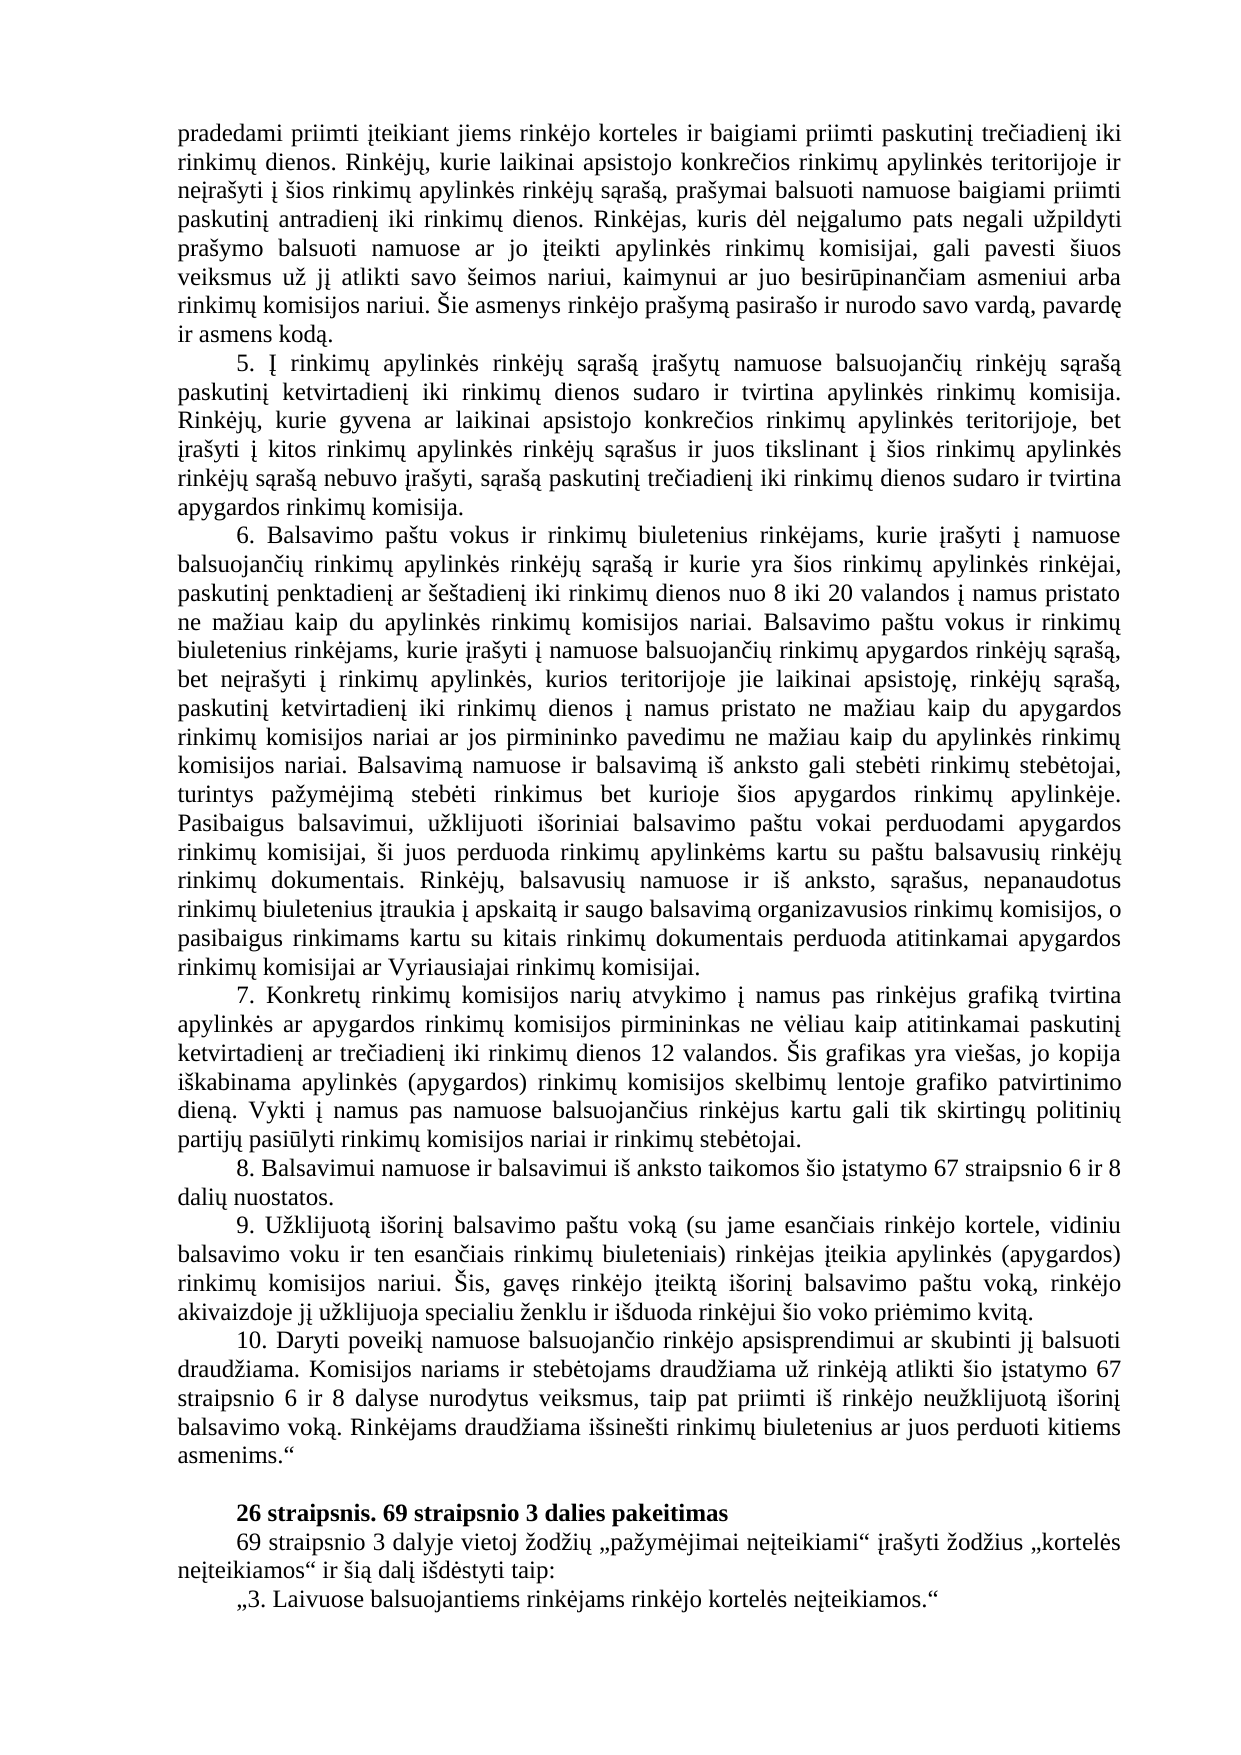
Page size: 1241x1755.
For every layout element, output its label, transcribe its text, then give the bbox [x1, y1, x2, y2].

text 10. Daryti poveikį namuose balsuojančio rinkėjo apsisprendimui ar skubinti jį balsuoti draudžiama. Komisijos nariams ir stebėtojams draudžiama už rinkėją atlikti šio įstatymo 67 straipsnio 6 ir 8 dalyse nurodytus veiksmus, taip pat priimti iš rinkėjo neužklijuotą išorinį balsavimo voką. Rinkėjams draudžiama išsinešti rinkimų biuletenius ar juos perduoti kitiems asmenims.“ [177, 1326, 1122, 1469]
text „3. Laivuose balsuojantiems rinkėjams rinkėjo kortelės neįteikiamos.“ [177, 1584, 1122, 1613]
text 8. Balsavimui namuose ir balsavimui iš anksto taikomos šio įstatymo 67 straipsnio 6 ir 8 dalių nuostatos. [177, 1153, 1122, 1211]
text 69 straipsnio 3 dalyje vietoj žodžių „pažymėjimai neįteikiami“ įrašyti žodžius „kortelės neįteikiamos“ ir šią dalį išdėstyti taip: [177, 1527, 1122, 1584]
text 26 straipsnis. 69 straipsnio 3 dalies pakeitimas [177, 1498, 1122, 1527]
text 6. Balsavimo paštu vokus ir rinkimų biuletenius rinkėjams, kurie įrašyti į namuose balsuojančių rinkimų apylinkės rinkėjų sąrašą ir kurie yra šios rinkimų apylinkės rinkėjai, paskutinį penktadienį ar šeštadienį iki rinkimų dienos nuo 8 iki 20 valandos į namus pristato ne mažiau kaip du apylinkės rinkimų komisijos nariai. Balsavimo paštu vokus ir rinkimų biuletenius rinkėjams, kurie įrašyti į namuose balsuojančių rinkimų apygardos rinkėjų sąrašą, bet neįrašyti į rinkimų apylinkės, kurios teritorijoje jie laikinai apsistoję, rinkėjų sąrašą, paskutinį ketvirtadienį iki rinkimų dienos į namus pristato ne mažiau kaip du apygardos rinkimų komisijos nariai ar jos pirmininko pavedimu ne mažiau kaip du apylinkės rinkimų komisijos nariai. Balsavimą namuose ir balsavimą iš anksto gali stebėti rinkimų stebėtojai, turintys pažymėjimą stebėti rinkimus bet kurioje šios apygardos rinkimų apylinkėje. Pasibaigus balsavimui, užklijuoti išoriniai balsavimo paštu vokai perduodami apygardos rinkimų komisijai, ši juos perduoda rinkimų apylinkėms kartu su paštu balsavusių rinkėjų rinkimų dokumentais. Rinkėjų, balsavusių namuose ir iš anksto, sąrašus, nepanaudotus rinkimų biuletenius įtraukia į apskaitą ir saugo balsavimą organizavusios rinkimų komisijos, o pasibaigus rinkimams kartu su kitais rinkimų dokumentais perduoda atitinkamai apygardos rinkimų komisijai ar Vyriausiajai rinkimų komisijai. [177, 521, 1122, 981]
text pradedami priimti įteikiant jiems rinkėjo korteles ir baigiami priimti paskutinį trečiadienį iki rinkimų dienos. Rinkėjų, kurie laikinai apsistojo konkrečios rinkimų apylinkės teritorijoje ir neįrašyti į šios rinkimų apylinkės rinkėjų sąrašą, prašymai balsuoti namuose baigiami priimti paskutinį antradienį iki rinkimų dienos. Rinkėjas, kuris dėl neįgalumo pats negali užpildyti prašymo balsuoti namuose ar jo įteikti apylinkės rinkimų komisijai, gali pavesti šiuos veiksmus už jį atlikti savo šeimos nariui, kaimynui ar juo besirūpinančiam asmeniui arba rinkimų komisijos nariui. Šie asmenys rinkėjo prašymą pasirašo ir nurodo savo vardą, pavardę ir asmens kodą. [177, 118, 1122, 348]
text 7. Konkretų rinkimų komisijos narių atvykimo į namus pas rinkėjus grafiką tvirtina apylinkės ar apygardos rinkimų komisijos pirmininkas ne vėliau kaip atitinkamai paskutinį ketvirtadienį ar trečiadienį iki rinkimų dienos 12 valandos. Šis grafikas yra viešas, jo kopija iškabinama apylinkės (apygardos) rinkimų komisijos skelbimų lentoje grafiko patvirtinimo dieną. Vykti į namus pas namuose balsuojančius rinkėjus kartu gali tik skirtingų politinių partijų pasiūlyti rinkimų komisijos nariai ir rinkimų stebėtojai. [177, 981, 1122, 1153]
text 9. Užklijuotą išorinį balsavimo paštu voką (su jame esančiais rinkėjo kortele, vidiniu balsavimo voku ir ten esančiais rinkimų biuleteniais) rinkėjas įteikia apylinkės (apygardos) rinkimų komisijos nariui. Šis, gavęs rinkėjo įteiktą išorinį balsavimo paštu voką, rinkėjo akivaizdoje jį užklijuoja specialiu ženklu ir išduoda rinkėjui šio voko priėmimo kvitą. [177, 1211, 1122, 1326]
text 5. Į rinkimų apylinkės rinkėjų sąrašą įrašytų namuose balsuojančių rinkėjų sąrašą paskutinį ketvirtadienį iki rinkimų dienos sudaro ir tvirtina apylinkės rinkimų komisija. Rinkėjų, kurie gyvena ar laikinai apsistojo konkrečios rinkimų apylinkės teritorijoje, bet įrašyti į kitos rinkimų apylinkės rinkėjų sąrašus ir juos tikslinant į šios rinkimų apylinkės rinkėjų sąrašą nebuvo įrašyti, sąrašą paskutinį trečiadienį iki rinkimų dienos sudaro ir tvirtina apygardos rinkimų komisija. [177, 348, 1122, 521]
